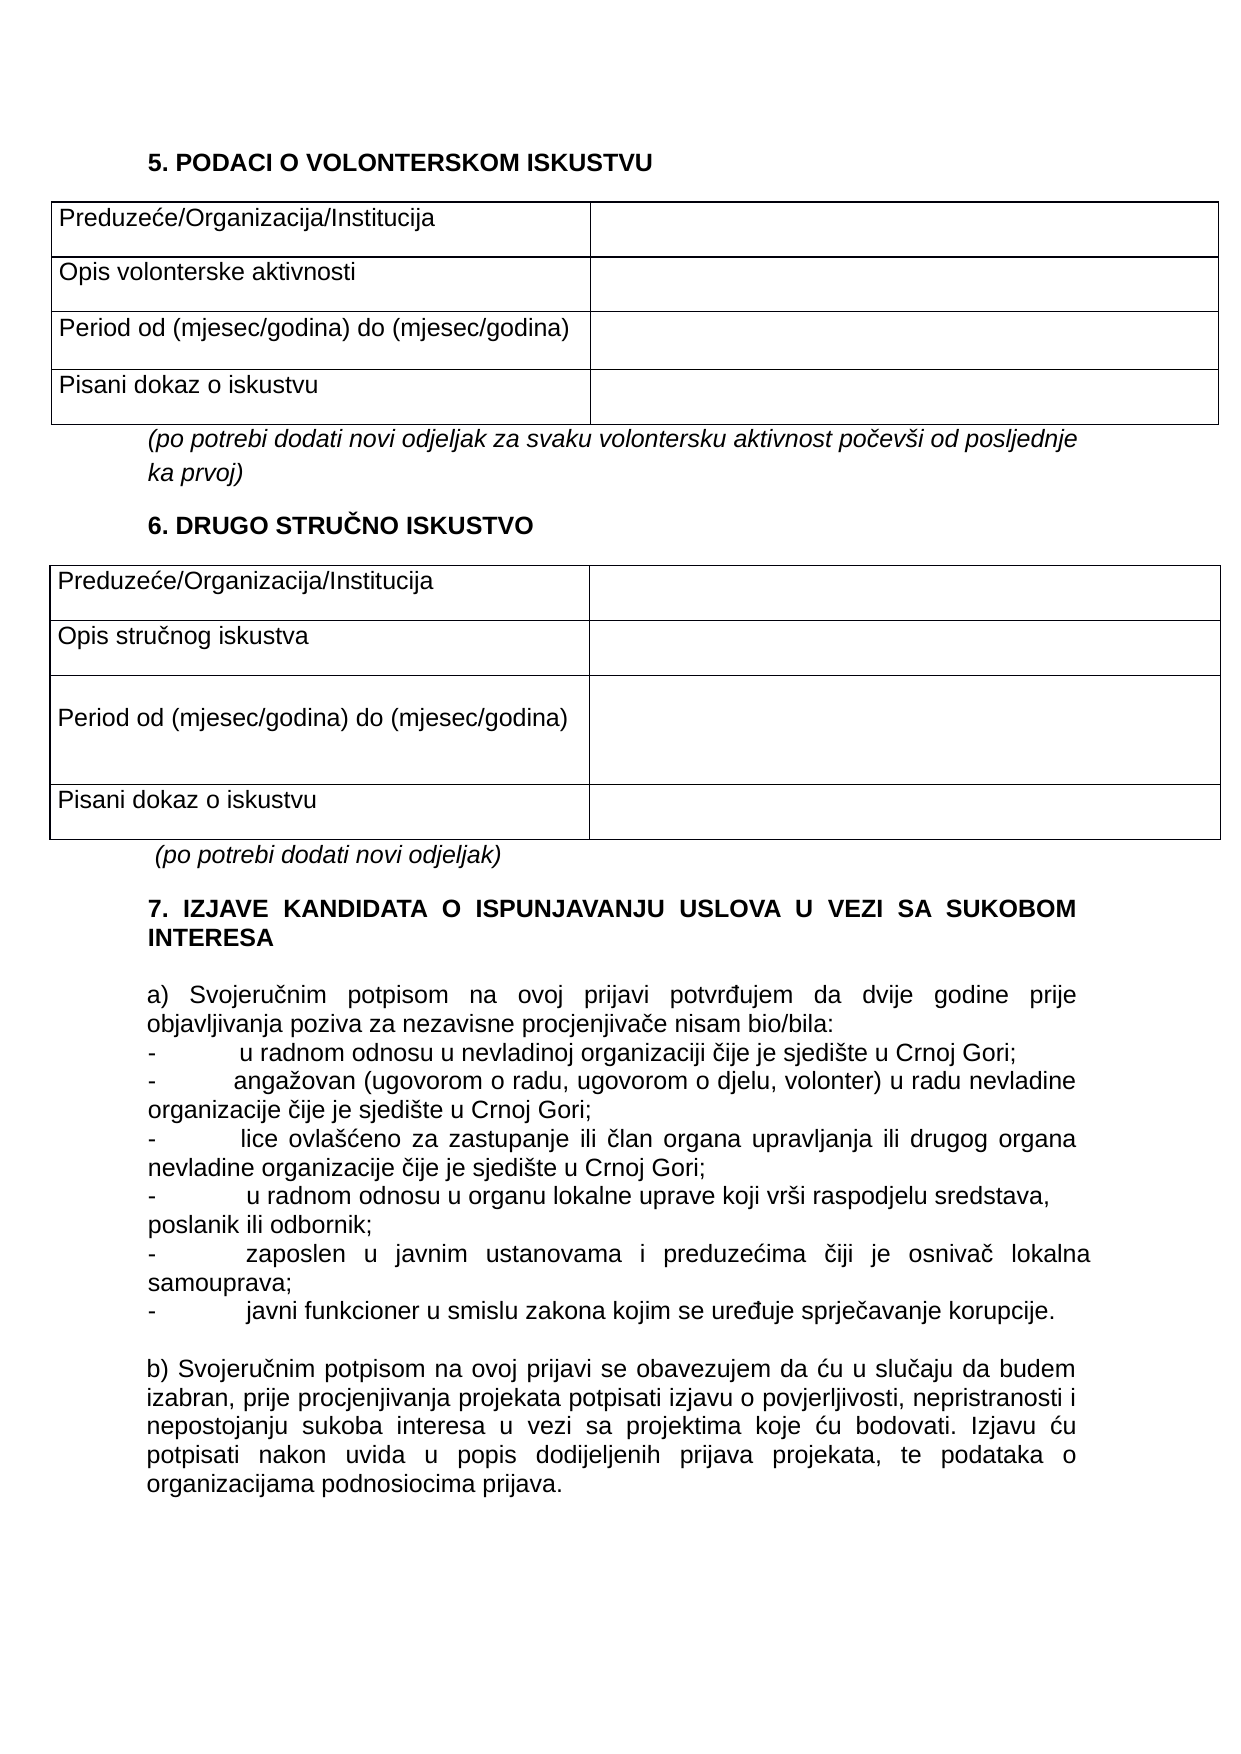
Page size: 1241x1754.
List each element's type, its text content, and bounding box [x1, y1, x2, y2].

text - u radnom odnosu u organu lokalne uprave koji vrši raspodjelu sredstava, [148, 1181, 1093, 1210]
table_cell [591, 312, 1218, 368]
table_cell Opis volonterske aktivnosti [52, 258, 590, 311]
table_cell [590, 621, 1220, 675]
list a) Svojeručnim potpisom na ovoj prijavi potvrđujem da dvije godine prije objavljivanja poziva za nezavisne procjenjivače nisam bio/bila: [147, 980, 1078, 1038]
table_cell [590, 785, 1220, 839]
table_header Preduzeće/Organizacija/Institucija [51, 566, 589, 620]
text 6. DRUGO STRUČNO ISKUSTVO [148, 511, 1109, 540]
text - u radnom odnosu u nevladinoj organizaciji čije je sjedište u Crnoj Gori; [148, 1038, 1078, 1066]
table_cell Opis stručnog iskustva [51, 621, 589, 675]
table_header [590, 566, 1220, 620]
table_header Preduzeće/Organizacija/Institucija [52, 203, 590, 256]
table_cell Pisani dokaz o iskustvu [51, 785, 589, 839]
table_cell [591, 258, 1218, 311]
text - lice ovlašćeno za zastupanje ili član organa upravljanja ili drugog organa nevladine organizacije čije je sjedište u Crnoj Gori; [148, 1124, 1078, 1181]
text - zaposlen u javnim ustanovama i preduzećima čiji je osnivač lokalna samouprava; [148, 1239, 1093, 1296]
text 7. IZJAVE KANDIDATA O ISPUNJAVANJU USLOVA U VEZI SA SUKOBOM INTERESA [148, 894, 1078, 951]
table_cell Period od (mjesec/godina) do (mjesec/godina) [52, 312, 590, 368]
text 5. PODACI O VOLONTERSKOM ISKUSTVU [148, 148, 1109, 176]
list javni funkcioner u smislu zakona kojim se uređuje sprječavanje korupcije. [148, 1296, 1093, 1325]
table_cell [590, 676, 1220, 784]
table_cell Pisani dokaz o iskustvu [52, 370, 590, 423]
table_cell [591, 370, 1218, 423]
text poslanik ili odbornik; [148, 1210, 1093, 1239]
text (po potrebi dodati novi odjeljak) [148, 840, 1109, 869]
table_cell Period od (mjesec/godina) do (mjesec/godina) [51, 676, 589, 784]
text (po potrebi dodati novi odjeljak za svaku volontersku aktivnost počevši od posljednje ka prvoj) [148, 425, 1109, 486]
text b) Svojeručnim potpisom na ovoj prijavi se obavezujem da ću u slučaju da budem izabran, prije procjenjivanja projekata potpisati izjavu o povjerljivosti, nepristranosti i nepostojanju sukoba interesa u vezi sa projektima koje ću bodovati. Izjavu ću potpisati nakon uvida u popis dodijeljenih prijava projekata, te podataka o organizacijama podnosiocima prijava. [146, 1354, 1078, 1498]
table_header [591, 203, 1218, 256]
text - angažovan (ugovorom o radu, ugovorom o djelu, volonter) u radu nevladine organizacije čije je sjedište u Crnoj Gori; [148, 1066, 1078, 1124]
